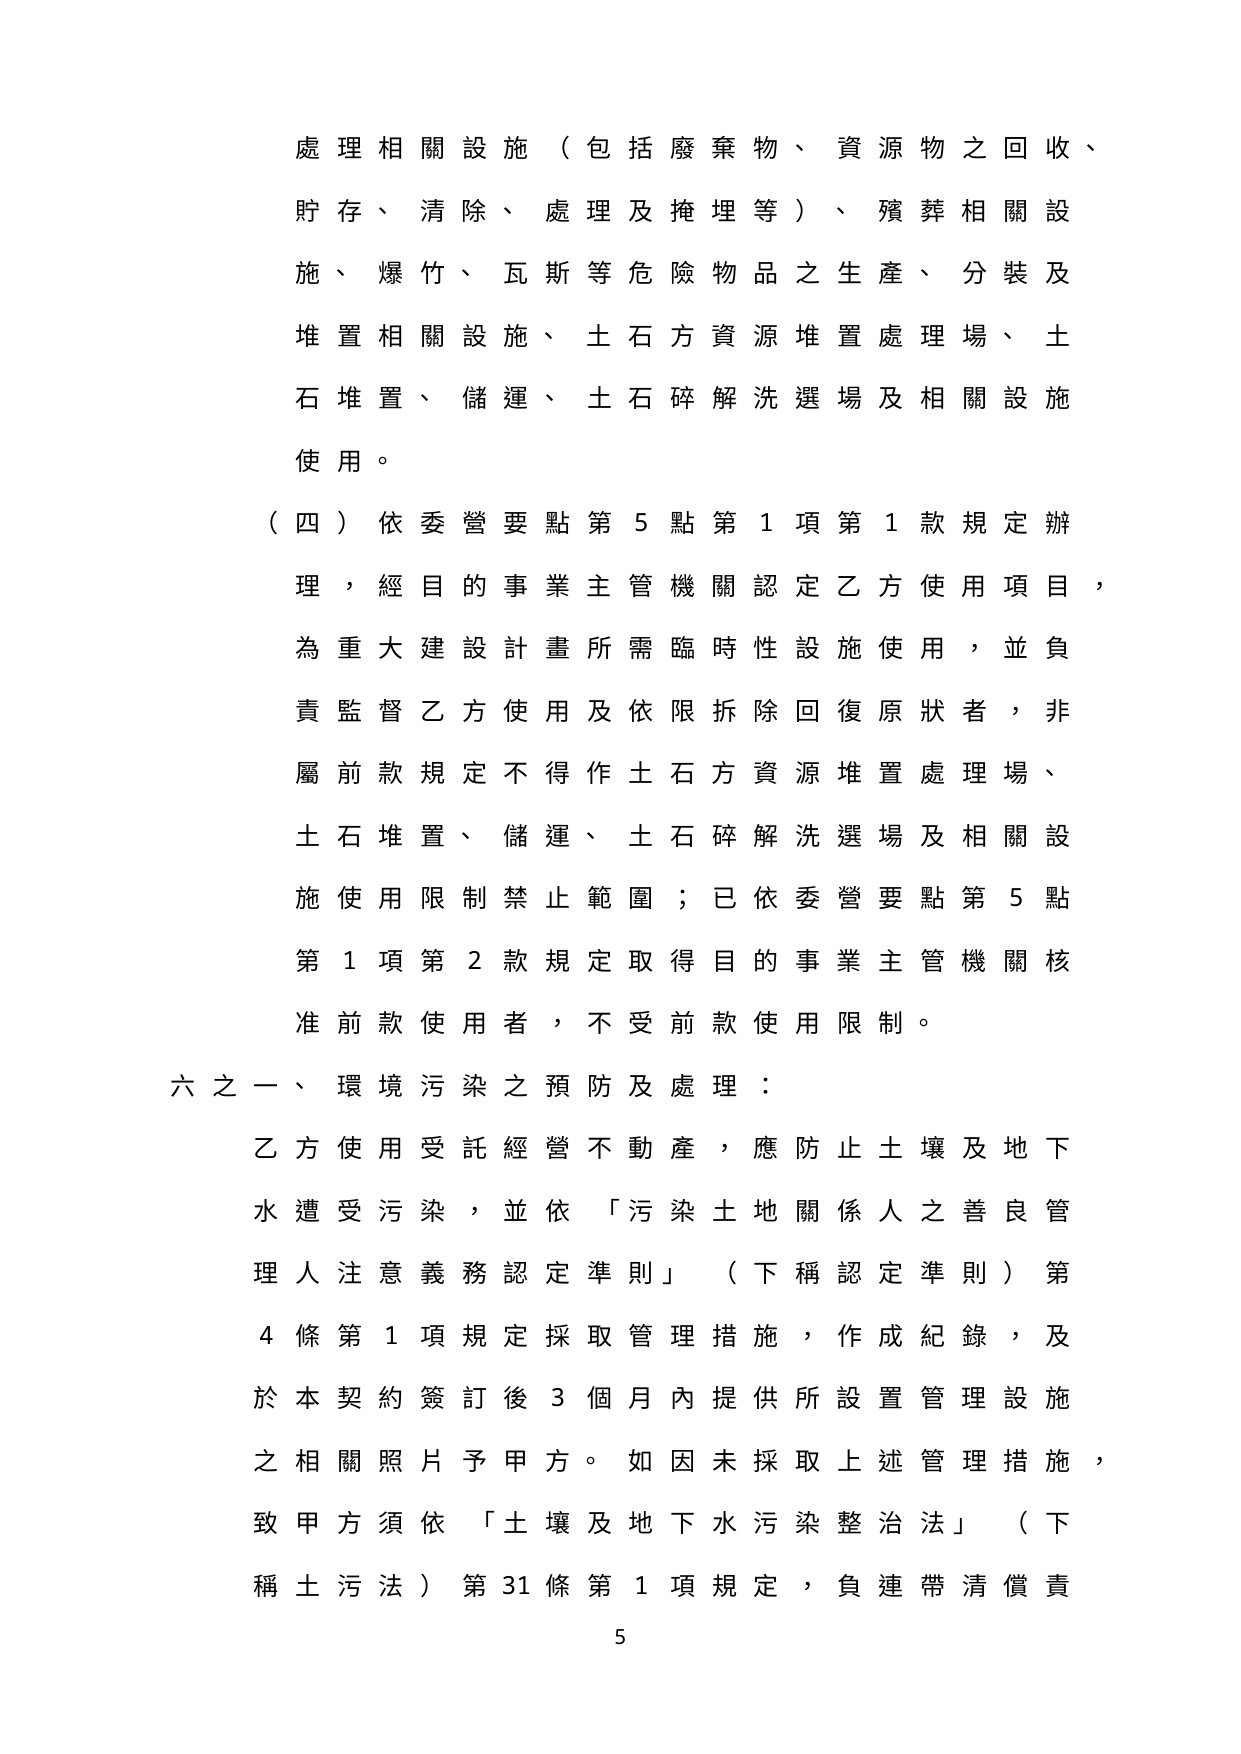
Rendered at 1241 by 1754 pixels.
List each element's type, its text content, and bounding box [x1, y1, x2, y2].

text （三）乙方不得將委託經營財產，供作廢棄物處理相關設施（包括廢棄物、資源物之回收、貯存、清除、處理及掩埋等）、殯葬相關設施、爆竹、瓦斯等危險物品之生產、分裝及堆置相關設施、土石方資源堆置處理場、土石堆置、儲運、土石碎解洗選場及相關設施使用。 [212, 105, 1078, 480]
text 六之一、環境污染之預防及處理： [162, 1043, 1078, 1105]
text 乙方使用受託經營不動產，應防止土壤及地下水遭受污染，並依「污染土地關係人之善良管理人注意義務認定準則」（下稱認定準則）第4條第1項規定採取管理措施，作成紀錄，及於本契約簽訂後3個月內提供所設置管理設施之相關照片予甲方。如因未採取上述管理措施，致甲方須依「土壤及地下水污染整治法」（下稱土污法）第31條第1項規定，負連帶清償責任者，乙方應負一切損害賠償責任，甲方因而支出之費用，乙方應如數繳付，並得於乙方之履約保證金中扣除。 [212, 1105, 1078, 1605]
text （四）依委營要點第5點第1項第1款規定辦理，經目的事業主管機關認定乙方使用項目，為重大建設計畫所需臨時性設施使用，並負責監督乙方使用及依限拆除回復原狀者，非屬前款規定不得作土石方資源堆置處理場、土石堆置、儲運、土石碎解洗選場及相關設施使用限制禁止範圍；已依委營要點第5點第1項第2款規定取得目的事業主管機關核准前款使用者，不受前款使用限制。 [212, 480, 1078, 1043]
